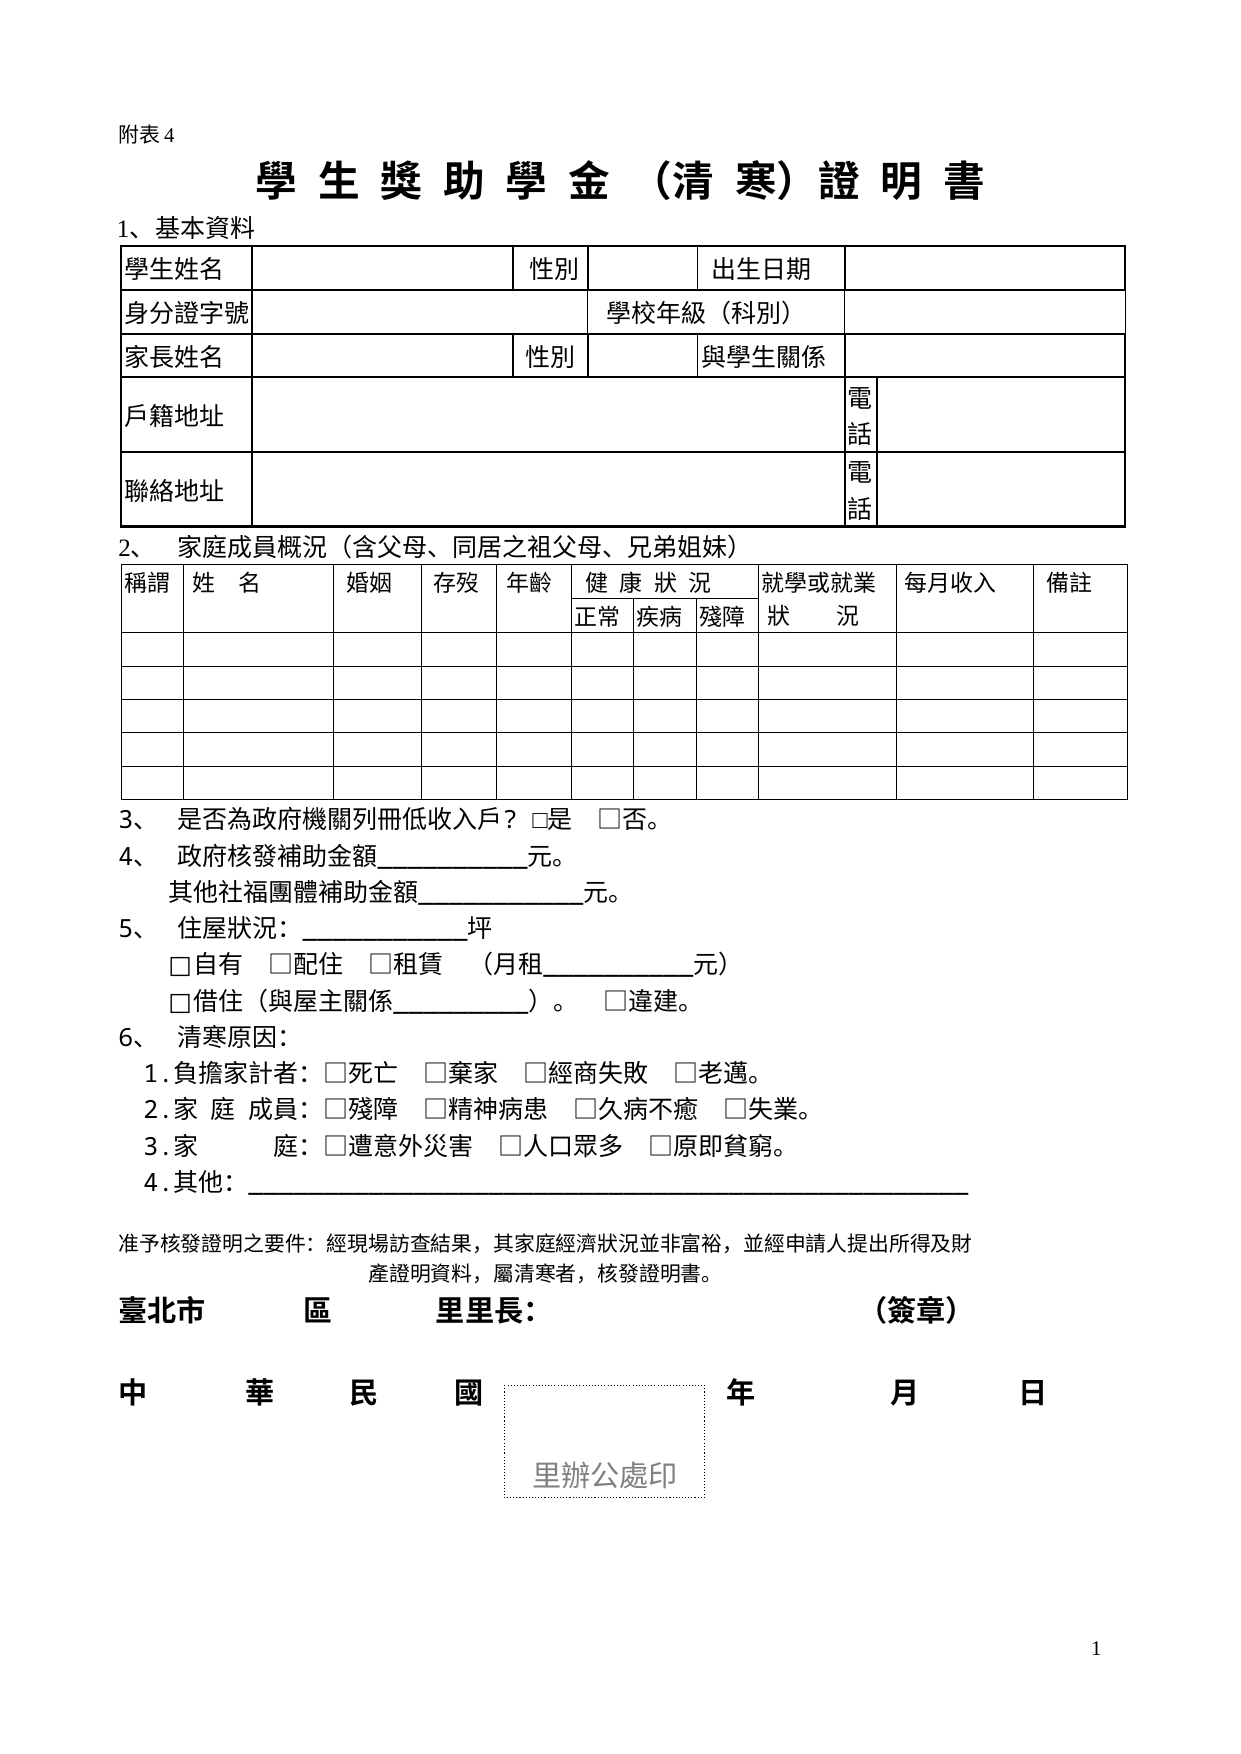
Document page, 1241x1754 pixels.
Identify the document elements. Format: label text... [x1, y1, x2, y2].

table_cell [634, 767, 696, 799]
table_cell 學校年級（科別） [588, 291, 844, 332]
table_cell [497, 767, 571, 799]
table_cell [897, 733, 1033, 766]
table_cell [184, 633, 333, 666]
table_cell [122, 633, 183, 666]
table_cell [497, 667, 571, 699]
list 清寒原因： [118, 1017, 1122, 1054]
table_cell [759, 733, 896, 766]
table_cell 性別 [514, 335, 587, 376]
table_cell [422, 733, 496, 766]
table_cell [634, 633, 696, 666]
table_cell 電話 [846, 378, 876, 451]
table_cell [422, 700, 496, 732]
table_cell [334, 767, 421, 799]
table_cell [697, 767, 758, 799]
table_cell [572, 733, 633, 766]
table_cell [759, 767, 896, 799]
table_cell [253, 453, 844, 525]
table_cell [1034, 767, 1127, 799]
table_cell [497, 700, 571, 732]
text 3.家 庭：□遭意外災害 □人口眾多 □原即貧窮。 [143, 1126, 1122, 1162]
text 4.其他：________________________________________________ [143, 1162, 1122, 1199]
table_cell 戶籍地址 [122, 378, 251, 451]
table_cell 殘障 [697, 599, 758, 632]
table_cell [122, 733, 183, 766]
table_cell [572, 767, 633, 799]
text 2.家 庭 成員：□殘障 □精神病患 □久病不癒 □失業。 [143, 1090, 1122, 1126]
table_cell [697, 700, 758, 732]
table_cell [184, 767, 333, 799]
table_cell [334, 633, 421, 666]
table_cell [422, 767, 496, 799]
table_header 存歿 [422, 565, 496, 632]
text 准予核發證明之要件：經現場訪查結果，其家庭經濟狀況並非富裕，並經申請人提出所得及財 [118, 1227, 1122, 1257]
table_cell [634, 667, 696, 699]
table_cell [572, 700, 633, 732]
table_cell [897, 767, 1033, 799]
list 借住（與屋主關係_________）。 □違建。 [168, 981, 1122, 1017]
table_header 婚姻 [334, 565, 421, 632]
table_header 性別 [514, 247, 587, 289]
table_header 健 康 狀 況 [572, 565, 758, 598]
table_cell [897, 633, 1033, 666]
table_header 出生日期 [698, 247, 844, 289]
text 學 生 獎 助 學 金 （清 寒）證 明 書 [118, 148, 1122, 209]
table_cell [697, 733, 758, 766]
table_cell [334, 700, 421, 732]
table_cell [1034, 733, 1127, 766]
table_cell [697, 667, 758, 699]
list 基本資料 [117, 209, 1122, 245]
table_cell 家長姓名 [122, 335, 251, 376]
table_header 年齡 [497, 565, 571, 632]
table_cell [1034, 700, 1127, 732]
list 住屋狀況：___________坪 [118, 909, 1122, 945]
text 中 華 民 國 年 月 日 [118, 1369, 1122, 1412]
table_header 姓 名 [184, 565, 333, 632]
table_cell [334, 733, 421, 766]
list 是否為政府機關列冊低收入戶? □是 □否。 [118, 800, 1122, 836]
table_cell [334, 667, 421, 699]
table_cell 聯絡地址 [122, 453, 251, 525]
table_cell [634, 733, 696, 766]
table_cell 身分證字號 [122, 291, 251, 332]
table_cell [1034, 633, 1127, 666]
table_cell [422, 633, 496, 666]
table_cell [572, 667, 633, 699]
table_cell [253, 335, 512, 376]
table_cell [759, 633, 896, 666]
table_cell [697, 633, 758, 666]
text 其他社福團體補助金額___________元。 [168, 872, 1122, 909]
table_header 備註 [1034, 565, 1127, 632]
table_header [253, 247, 512, 289]
table_cell [897, 700, 1033, 732]
table_cell [845, 291, 1125, 332]
table_cell [253, 378, 844, 451]
table_cell [184, 700, 333, 732]
table_header 就學或就業 狀 況 [759, 565, 896, 632]
table_cell [897, 667, 1033, 699]
table_cell [1034, 667, 1127, 699]
table_cell [878, 453, 1124, 525]
table_header 學生姓名 [122, 247, 251, 289]
text [495, 1376, 714, 1507]
table_header 稱謂 [122, 565, 183, 632]
text 里辦公處印 [504, 1450, 705, 1498]
table_cell [253, 291, 587, 332]
text 1.負擔家計者：□死亡 □棄家 □經商失敗 □老邁。 [143, 1054, 1122, 1090]
text 附表4 [118, 118, 1122, 148]
table_cell 疾病 [634, 599, 696, 632]
table_cell 正常 [572, 599, 633, 632]
table_header [846, 247, 1124, 289]
table_cell [122, 700, 183, 732]
table_cell [878, 378, 1124, 451]
table_cell [122, 767, 183, 799]
table_cell [589, 335, 697, 376]
table_cell 與學生關係 [698, 335, 844, 376]
list 家庭成員概況（含父母、同居之袓父母、兄弟姐妹） [118, 527, 1122, 564]
table_cell [422, 667, 496, 699]
table_header 每月收入 [897, 565, 1033, 632]
table_cell [122, 667, 183, 699]
table_cell [572, 633, 633, 666]
table_cell [184, 667, 333, 699]
text 產證明資料，屬清寒者，核發證明書。 [118, 1257, 1122, 1287]
table_cell 電話 [846, 453, 876, 525]
table_cell [759, 667, 896, 699]
table_cell [759, 700, 896, 732]
list 政府核發補助金額__________元。 [118, 836, 1122, 872]
table_cell [634, 700, 696, 732]
table_cell [846, 335, 1124, 376]
table_cell [184, 733, 333, 766]
table_cell [497, 733, 571, 766]
list 自有 □配住 □租賃 （月租__________元） [168, 945, 1122, 981]
table_header [589, 247, 697, 289]
text 臺北市 區 里里長： （簽章） [118, 1287, 1122, 1330]
table_cell [497, 633, 571, 666]
